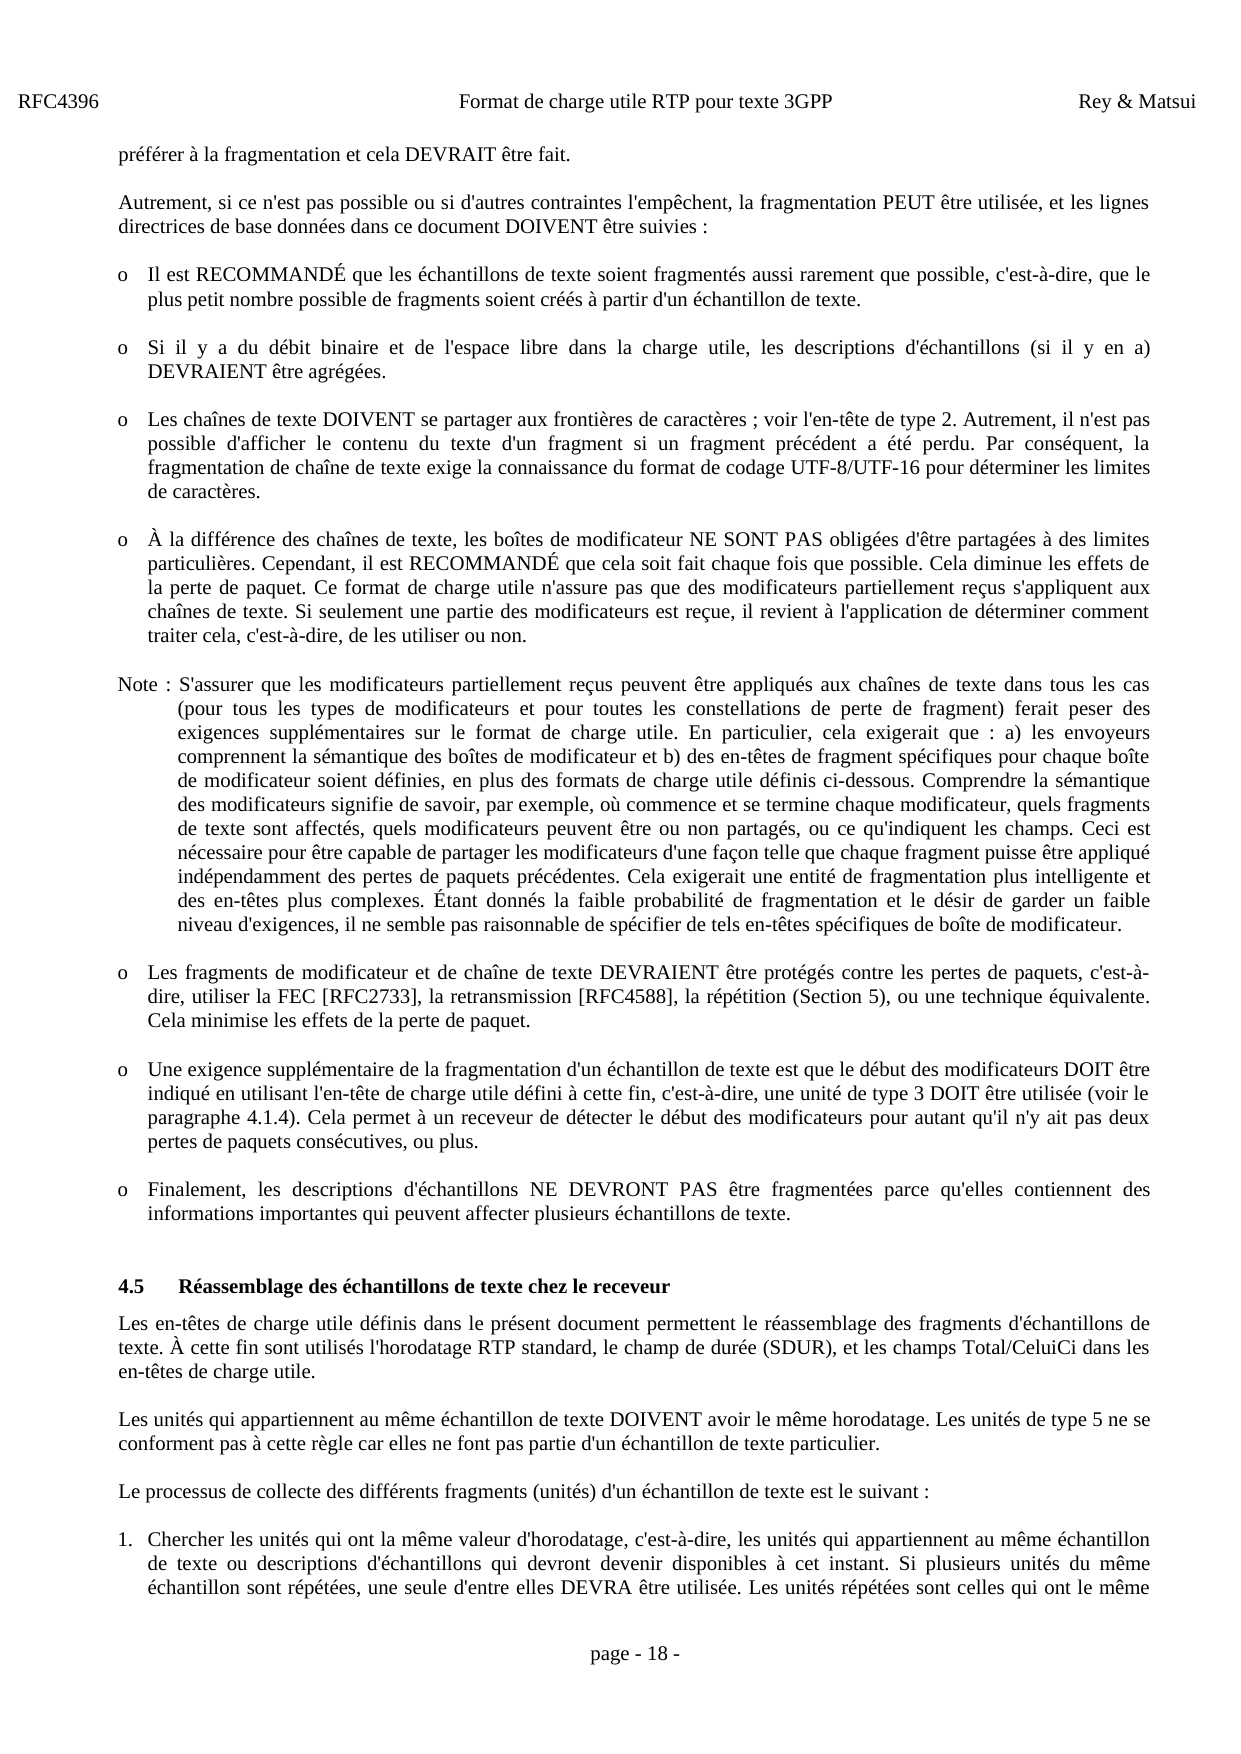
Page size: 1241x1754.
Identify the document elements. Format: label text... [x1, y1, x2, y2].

text Note : S'assurer que les modificateurs partiellement reçus peuvent être appliqués aux chaînes de texte dans tous les cas (pour tous les types de modificateurs et pour toutes les constellations de perte de fragment) ferait peser des exigences supplémentaires sur le format de charge utile. En particulier, cela exigerait que : a) les envoyeurs comprennent la sémantique des boîtes de modificateur et b) des en-têtes de fragment spécifiques pour chaque boîte de modificateur soient définies, en plus des formats de charge utile définis ci-dessous. Comprendre la sémantique des modificateurs signifie de savoir, par exemple, où commence et se termine chaque modificateur, quels fragments de texte sont affectés, quels modificateurs peuvent être ou non partagés, ou ce qu'indiquent les champs. Ceci est nécessaire pour être capable de partager les modificateurs d'une façon telle que chaque fragment puisse être appliqué indépendamment des pertes de paquets précédentes. Cela exigerait une entité de fragmentation plus intelligente et des en-têtes plus complexes. Étant donnés la faible probabilité de fragmentation et le désir de garder un faible niveau d'exigences, il ne semble pas raisonnable de spécifier de tels en-têtes spécifiques de boîte de modificateur. [117, 671, 1152, 936]
text Les unités qui appartiennent au même échantillon de texte DOIVENT avoir le même horodatage. Les unités de type 5 ne se conforment pas à cette règle car elles ne font pas partie d'un échantillon de texte particulier. [118, 1407, 1152, 1455]
text Autrement, si ce n'est pas possible ou si d'autres contraintes l'empêchent, la fragmentation PEUT être utilisée, et les lignes directrices de base données dans ce document DOIVENT être suivies : [118, 190, 1152, 238]
text o Les fragments de modificateur et de chaîne de texte DEVRAIENT être protégés contre les pertes de paquets, c'est-à-dire, utiliser la FEC [RFC2733], la retransmission [RFC4588], la répétition (Section 5), ou une technique équivalente. Cela minimise les effets de la perte de paquet. [117, 960, 1152, 1032]
text o Si il y a du débit binaire et de l'espace libre dans la charge utile, les descriptions d'échantillons (si il y en a) DEVRAIENT être agrégées. [117, 334, 1152, 383]
text Le processus de collecte des différents fragments (unités) d'un échantillon de texte est le suivant : [118, 1479, 1152, 1503]
text o Une exigence supplémentaire de la fragmentation d'un échantillon de texte est que le début des modificateurs DOIT être indiqué en utilisant l'en-tête de charge utile défini à cette fin, c'est-à-dire, une unité de type 3 DOIT être utilisée (voir le paragraphe 4.1.4). Cela permet à un receveur de détecter le début des modificateurs pour autant qu'il n'y ait pas deux pertes de paquets consécutives, ou plus. [117, 1056, 1152, 1153]
text o Il est RECOMMANDÉ que les échantillons de texte soient fragmentés aussi rarement que possible, c'est-à-dire, que le plus petit nombre possible de fragments soient créés à partir d'un échantillon de texte. [117, 262, 1152, 311]
text o Les chaînes de texte DOIVENT se partager aux frontières de caractères ; voir l'en-tête de type 2. Autrement, il n'est pas possible d'afficher le contenu du texte d'un fragment si un fragment précédent a été perdu. Par conséquent, la fragmentation de chaîne de texte exige la connaissance du format de codage UTF-8/UTF-16 pour déterminer les limites de caractères. [117, 407, 1152, 503]
text o À la différence des chaînes de texte, les boîtes de modificateur NE SONT PAS obligées d'être partagées à des limites particulières. Cependant, il est RECOMMANDÉ que cela soit fait chaque fois que possible. Cela diminue les effets de la perte de paquet. Ce format de charge utile n'assure pas que des modificateurs partiellement reçus s'appliquent aux chaînes de texte. Si seulement une partie des modificateurs est reçue, il revient à l'application de déterminer comment traiter cela, c'est-à-dire, de les utiliser ou non. [117, 527, 1152, 647]
text Les en-têtes de charge utile définis dans le présent document permettent le réassemblage des fragments d'échantillons de texte. À cette fin sont utilisés l'horodatage RTP standard, le champ de durée (SDUR), et les champs Total/CeluiCi dans les en-têtes de charge utile. [118, 1311, 1152, 1383]
text préférer à la fragmentation et cela DEVRAIT être fait. [118, 142, 1152, 166]
subtitle 4.5 Réassemblage des échantillons de texte chez le receveur [118, 1274, 1152, 1298]
text 1. Chercher les unités qui ont la même valeur d'horodatage, c'est-à-dire, les unités qui appartiennent au même échantillon de texte ou descriptions d'échantillons qui devront devenir disponibles à cet instant. Si plusieurs unités du même échantillon sont répétées, une seule d'entre elles DEVRA être utilisée. Les unités répétées sont celles qui ont le même [117, 1527, 1152, 1599]
text o Finalement, les descriptions d'échantillons NE DEVRONT PAS être fragmentées parce qu'elles contiennent des informations importantes qui peuvent affecter plusieurs échantillons de texte. [117, 1177, 1152, 1225]
